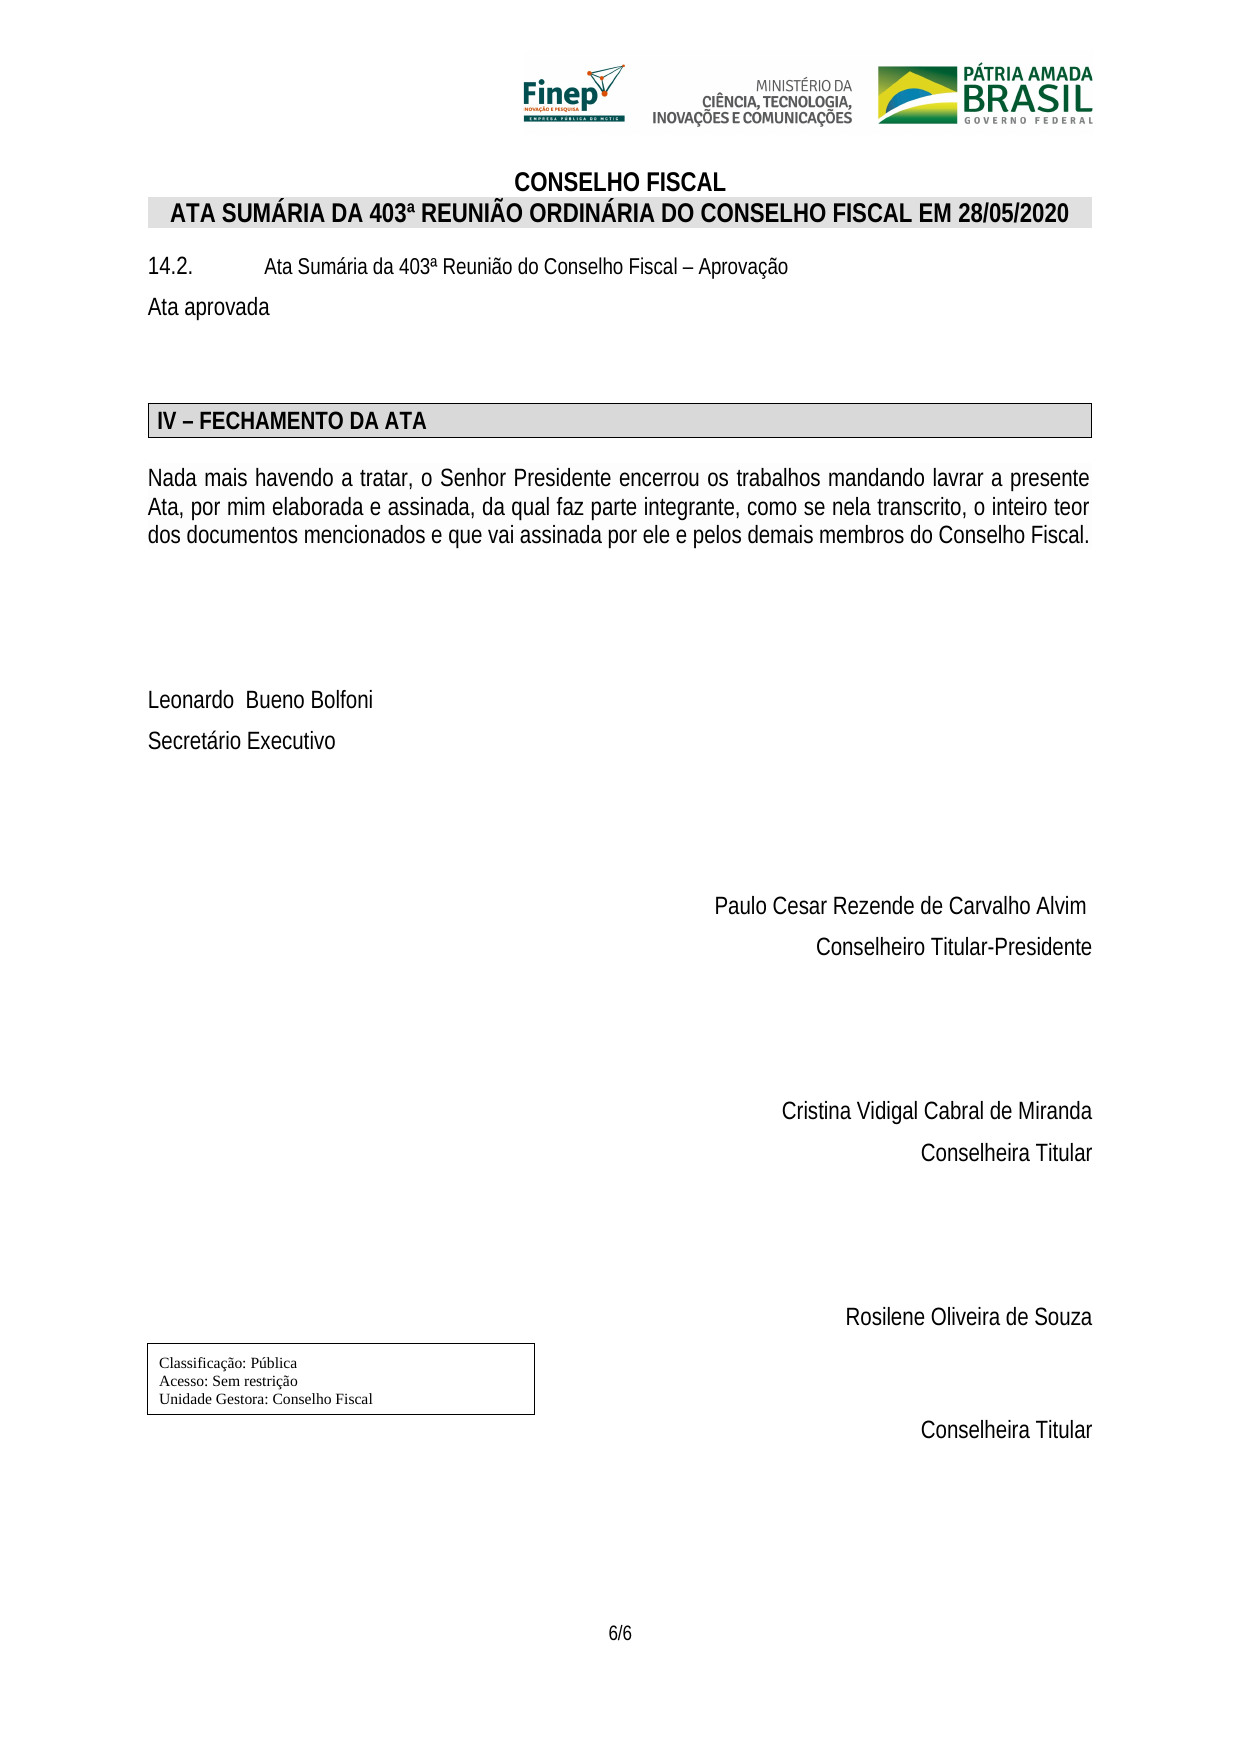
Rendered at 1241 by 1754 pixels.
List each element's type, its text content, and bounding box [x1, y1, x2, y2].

text IV – FECHAMENTO DA ATA [149, 404, 1091, 437]
text Rosilene Oliveira de Souza [148, 1302, 1092, 1331]
table_header Classificação: Pública Acesso: Sem restrição Unidade Gestora: Conselho Fiscal [148, 1344, 534, 1413]
text Conselheira Titular [443, 1137, 1092, 1166]
text Ata aprovada [148, 292, 1092, 321]
text Leonardo Bueno Bolfoni [148, 685, 1092, 713]
text Conselheira Titular [148, 1414, 1092, 1443]
text Cristina Vidigal Cabral de Miranda [148, 1096, 1092, 1125]
text Paulo Cesar Rezende de Carvalho Alvim [148, 891, 1092, 919]
text Conselheiro Titular-Presidente [148, 932, 1092, 960]
list Ata Sumária da 403ª Reunião do Conselho Fiscal – Aprovação [148, 251, 1092, 280]
text Nada mais havendo a tratar, o Senhor Presidente encerrou os trabalhos mandando lavrar a presente Ata, por mim elaborada e assinada, da qual faz parte integrante, como se nela transcrito, o inteiro teor dos documentos mencionados e que vai assinada por ele e pelos demais membros do Conselho Fiscal. [148, 463, 1092, 549]
text Secretário Executivo [148, 726, 1092, 755]
